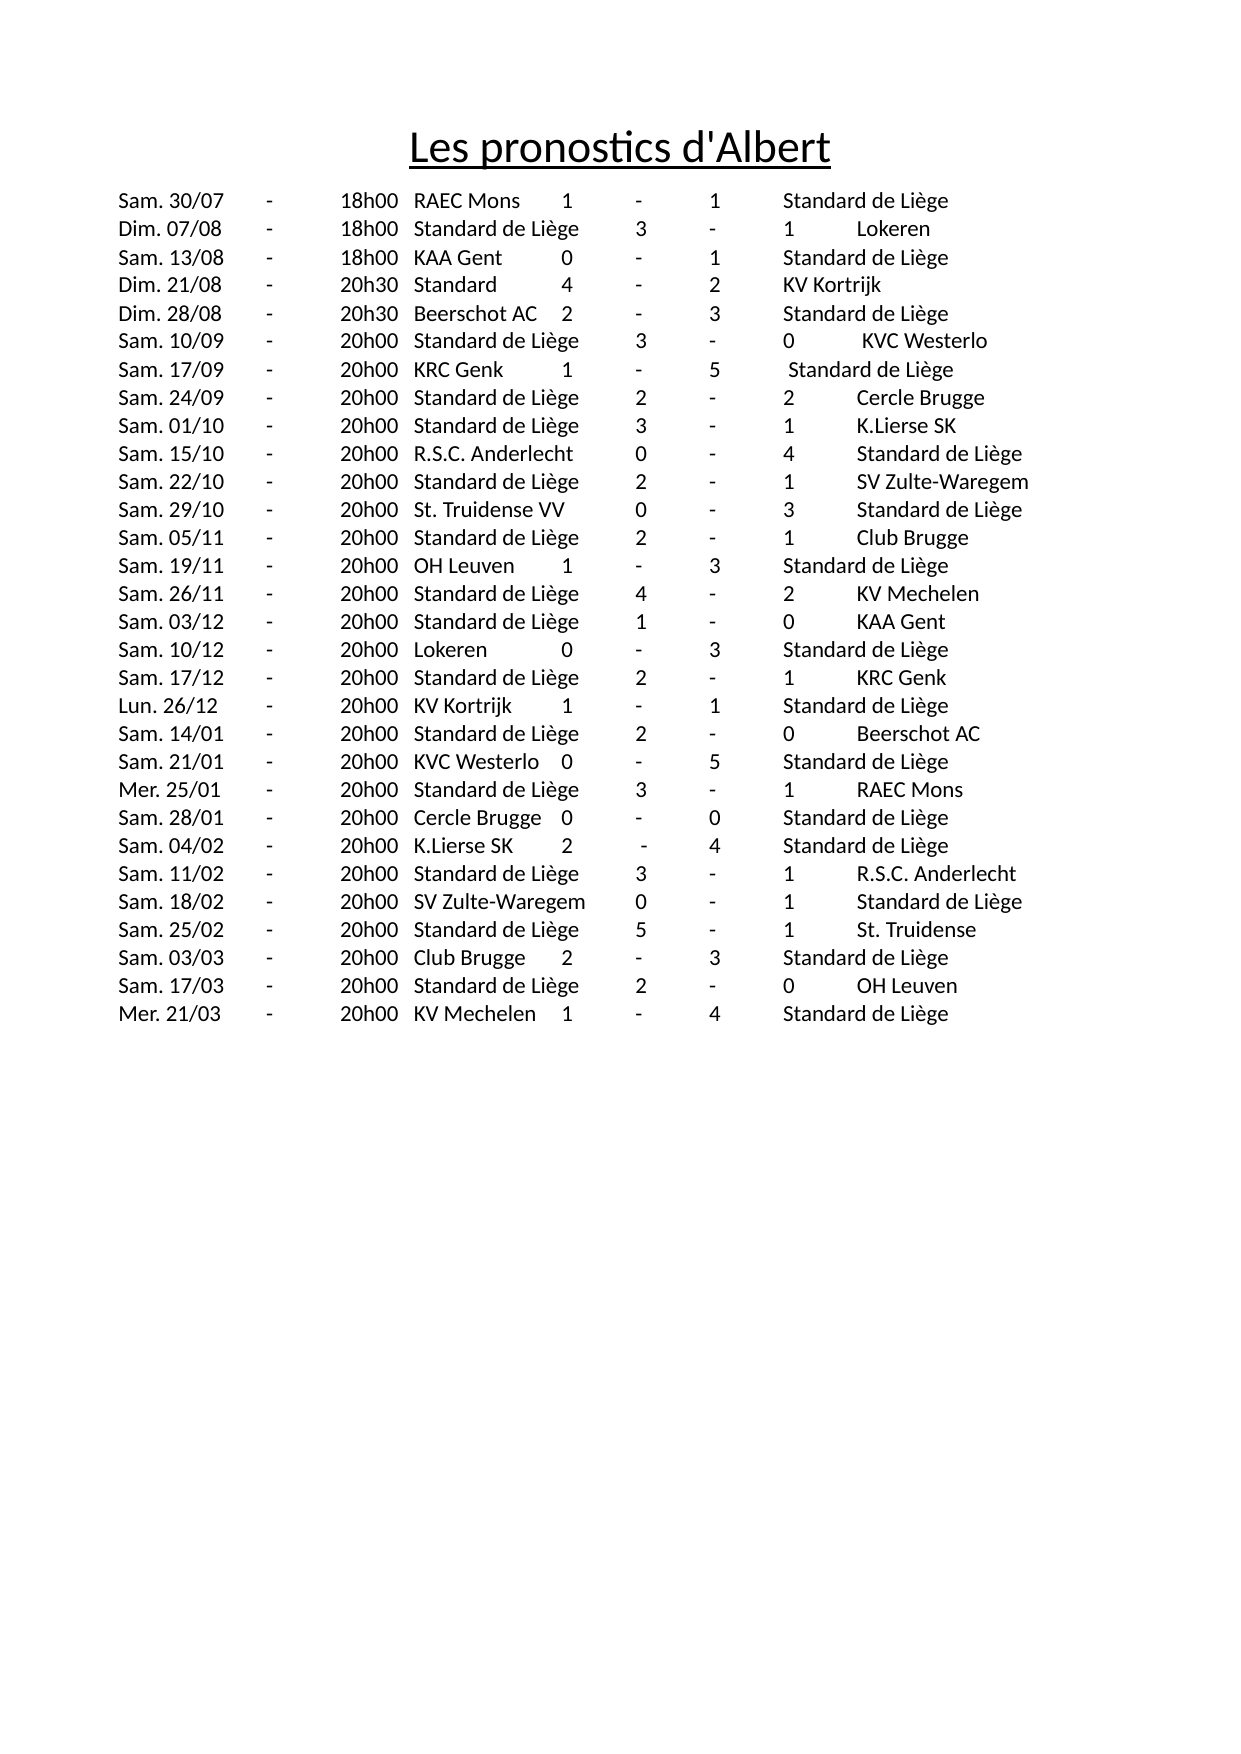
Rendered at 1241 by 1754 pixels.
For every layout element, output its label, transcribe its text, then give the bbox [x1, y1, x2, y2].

text Sam. 24/09 - 20h00 Standard de Liège 2 - 2 Cercle Brugge [118, 383, 1122, 411]
text Dim. 21/08 - 20h30 Standard 4 - 2 KV Kortrijk [118, 271, 1122, 299]
text Sam. 10/09 - 20h00 Standard de Liège 3 - 0 KVC Westerlo [118, 327, 1122, 355]
text Sam. 11/02 - 20h00 Standard de Liège 3 - 1 R.S.C. Anderlecht [118, 859, 1122, 887]
text Dim. 28/08 - 20h30 Beerschot AC 2 - 3 Standard de Liège [118, 299, 1122, 327]
text Dim. 07/08 - 18h00 Standard de Liège 3 - 1 Lokeren [118, 214, 1122, 243]
text Mer. 25/01 - 20h00 Standard de Liège 3 - 1 RAEC Mons [118, 775, 1122, 803]
text Sam. 17/09 - 20h00 KRC Genk 1 - 5 Standard de Liège [118, 355, 1122, 383]
text Sam. 29/10 - 20h00 St. Truidense VV 0 - 3 Standard de Liège [118, 495, 1122, 523]
text Sam. 21/01 - 20h00 KVC Westerlo 0 - 5 Standard de Liège [118, 747, 1122, 775]
text Sam. 03/03 - 20h00 Club Brugge 2 - 3 Standard de Liège [118, 943, 1122, 971]
text Sam. 10/12 - 20h00 Lokeren 0 - 3 Standard de Liège [118, 635, 1122, 663]
text Sam. 18/02 - 20h00 SV Zulte-Waregem 0 - 1 Standard de Liège [118, 887, 1122, 915]
text Les pronostics d'Albert [118, 118, 1122, 174]
text Sam. 14/01 - 20h00 Standard de Liège 2 - 0 Beerschot AC [118, 719, 1122, 747]
text Sam. 03/12 - 20h00 Standard de Liège 1 - 0 KAA Gent [118, 607, 1122, 635]
text Sam. 05/11 - 20h00 Standard de Liège 2 - 1 Club Brugge [118, 523, 1122, 551]
text Sam. 13/08 - 18h00 KAA Gent 0 - 1 Standard de Liège [118, 243, 1122, 271]
text Sam. 17/12 - 20h00 Standard de Liège 2 - 1 KRC Genk [118, 663, 1122, 691]
text Sam. 26/11 - 20h00 Standard de Liège 4 - 2 KV Mechelen [118, 579, 1122, 607]
text Sam. 22/10 - 20h00 Standard de Liège 2 - 1 SV Zulte-Waregem [118, 467, 1122, 495]
text Mer. 21/03 - 20h00 KV Mechelen 1 - 4 Standard de Liège [118, 999, 1122, 1027]
text Sam. 19/11 - 20h00 OH Leuven 1 - 3 Standard de Liège [118, 551, 1122, 579]
text Sam. 30/07 - 18h00 RAEC Mons 1 - 1 Standard de Liège [118, 187, 1122, 214]
text Sam. 17/03 - 20h00 Standard de Liège 2 - 0 OH Leuven [118, 971, 1122, 999]
text Sam. 28/01 - 20h00 Cercle Brugge 0 - 0 Standard de Liège [118, 803, 1122, 831]
text Lun. 26/12 - 20h00 KV Kortrijk 1 - 1 Standard de Liège [118, 691, 1122, 719]
text Sam. 04/02 - 20h00 K.Lierse SK 2 - 4 Standard de Liège [118, 831, 1122, 859]
text Sam. 25/02 - 20h00 Standard de Liège 5 - 1 St. Truidense [118, 915, 1122, 943]
text Sam. 15/10 - 20h00 R.S.C. Anderlecht 0 - 4 Standard de Liège [118, 439, 1122, 467]
text Sam. 01/10 - 20h00 Standard de Liège 3 - 1 K.Lierse SK [118, 411, 1122, 439]
